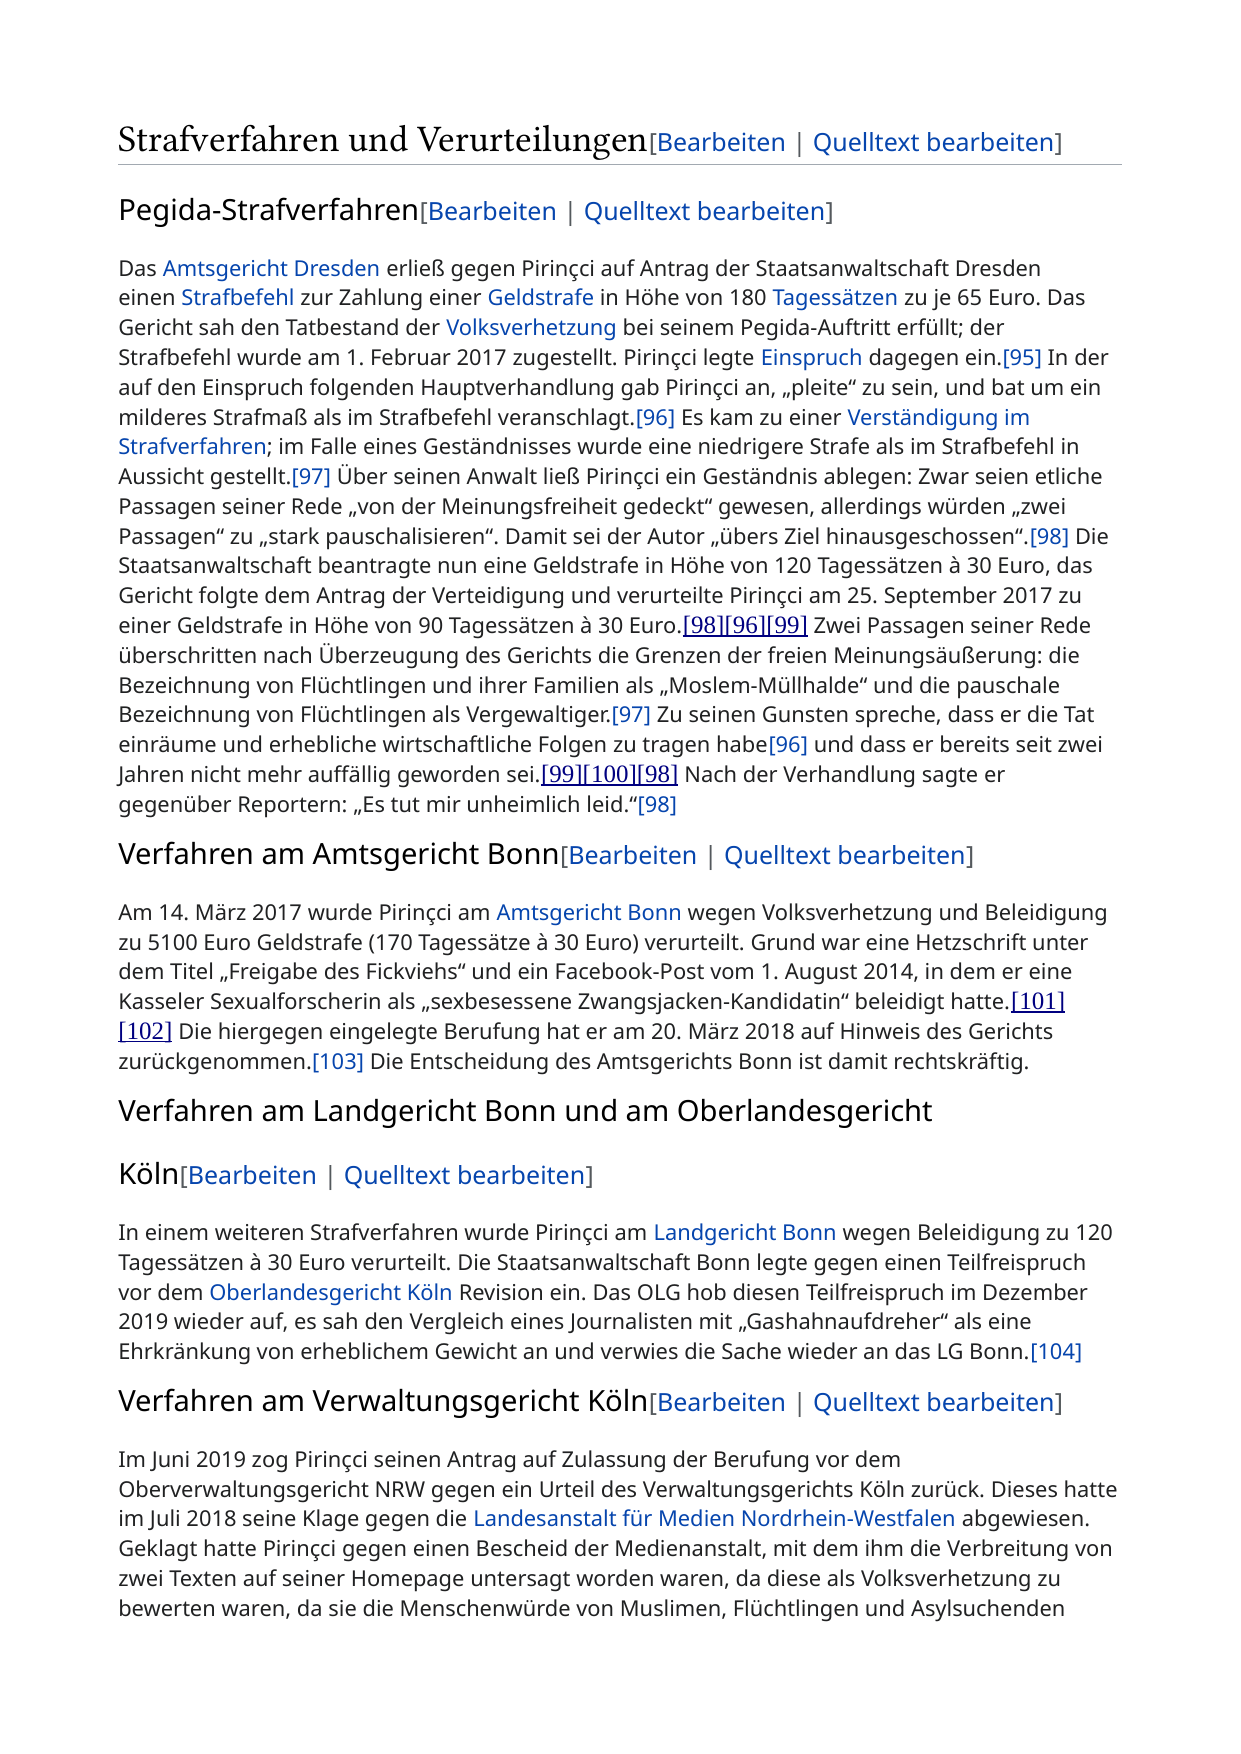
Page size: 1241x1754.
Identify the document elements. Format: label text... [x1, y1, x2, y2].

text Am 14. März 2017 wurde Pirinçci am Amtsgericht Bonn wegen Volksverhetzung und Beleidigung zu 5100 Euro Geldstrafe (170 Tagessätze à 30 Euro) verurteilt. Grund war eine Hetzschrift unter dem Titel „Freigabe des Fickviehs“ und ein Facebook-Post vom 1. August 2014, in dem er eine Kasseler Sexualforscherin als „sexbesessene Zwangsjacken-Kandidatin“ beleidigt hatte.[101][102] Die hiergegen eingelegte Berufung hat er am 20. März 2018 auf Hinweis des Gerichts zurückgenommen.[103] Die Entscheidung des Amtsgerichts Bonn ist damit rechtskräftig. [118, 897, 1122, 1075]
subtitle Pegida-Strafverfahren[Bearbeiten | Quelltext bearbeiten] [118, 189, 1122, 229]
subtitle Verfahren am Amtsgericht Bonn[Bearbeiten | Quelltext bearbeiten] [118, 833, 1122, 873]
text In einem weiteren Strafverfahren wurde Pirinçci am Landgericht Bonn wegen Beleidigung zu 120 Tagessätzen à 30 Euro verurteilt. Die Staatsanwaltschaft Bonn legte gegen einen Teilfreispruch vor dem Oberlandesgericht Köln Revision ein. Das OLG hob diesen Teilfreispruch im Dezember 2019 wieder auf, es sah den Vergleich eines Journalisten mit „Gashahnaufdreher“ als eine Ehrkränkung von erheblichem Gewicht an und verwies die Sache wieder an das LG Bonn.[104] [118, 1217, 1122, 1366]
text Im Juni 2019 zog Pirinçci seinen Antrag auf Zulassung der Berufung vor dem Oberverwaltungsgericht NRW gegen ein Urteil des Verwaltungsgerichts Köln zurück. Dieses hatte im Juli 2018 seine Klage gegen die Landesanstalt für Medien Nordrhein-Westfalen abgewiesen. Geklagt hatte Pirinçci gegen einen Bescheid der Medienanstalt, mit dem ihm die Verbreitung von zwei Texten auf seiner Homepage untersagt worden waren, da diese als Volksverhetzung zu bewerten waren, da sie die Menschenwürde von Muslimen, Flüchtlingen und Asylsuchenden [118, 1444, 1122, 1623]
text Das Amtsgericht Dresden erließ gegen Pirinçci auf Antrag der Staatsanwaltschaft Dresden einen Strafbefehl zur Zahlung einer Geldstrafe in Höhe von 180 Tagessätzen zu je 65 Euro. Das Gericht sah den Tatbestand der Volksverhetzung bei seinem Pegida-Auftritt erfüllt; der Strafbefehl wurde am 1. Februar 2017 zugestellt. Pirinçci legte Einspruch dagegen ein.[95] In der auf den Einspruch folgenden Hauptverhandlung gab Pirinçci an, „pleite“ zu sein, und bat um ein milderes Strafmaß als im Strafbefehl veranschlagt.[96] Es kam zu einer Verständigung im Strafverfahren; im Falle eines Geständnisses wurde eine niedrigere Strafe als im Strafbefehl in Aussicht gestellt.[97] Über seinen Anwalt ließ Pirinçci ein Geständnis ablegen: Zwar seien etliche Passagen seiner Rede „von der Meinungsfreiheit gedeckt“ gewesen, allerdings würden „zwei Passagen“ zu „stark pauschalisieren“. Damit sei der Autor „übers Ziel hinausgeschossen“.[98] Die Staatsanwaltschaft beantragte nun eine Geldstrafe in Höhe von 120 Tagessätzen à 30 Euro, das Gericht folgte dem Antrag der Verteidigung und verurteilte Pirinçci am 25. September 2017 zu einer Geldstrafe in Höhe von 90 Tagessätzen à 30 Euro.[98][96][99] Zwei Passagen seiner Rede überschritten nach Überzeugung des Gerichts die Grenzen der freien Meinungsäußerung: die Bezeichnung von Flüchtlingen und ihrer Familien als „Moslem-Müllhalde“ und die pauschale Bezeichnung von Flüchtlingen als Vergewaltiger.[97] Zu seinen Gunsten spreche, dass er die Tat einräume und erhebliche wirtschaftliche Folgen zu tragen habe[96] und dass er bereits seit zwei Jahren nicht mehr auffällig geworden sei.[99][100][98] Nach der Verhandlung sagte er gegenüber Reportern: „Es tut mir unheimlich leid.“[98] [118, 253, 1122, 819]
subtitle Verfahren am Landgericht Bonn und am Oberlandesgericht Köln[Bearbeiten | Quelltext bearbeiten] [118, 1090, 1122, 1193]
subtitle Strafverfahren und Verurteilungen[Bearbeiten | Quelltext bearbeiten] [118, 118, 1122, 164]
subtitle Verfahren am Verwaltungsgericht Köln[Bearbeiten | Quelltext bearbeiten] [118, 1380, 1122, 1420]
